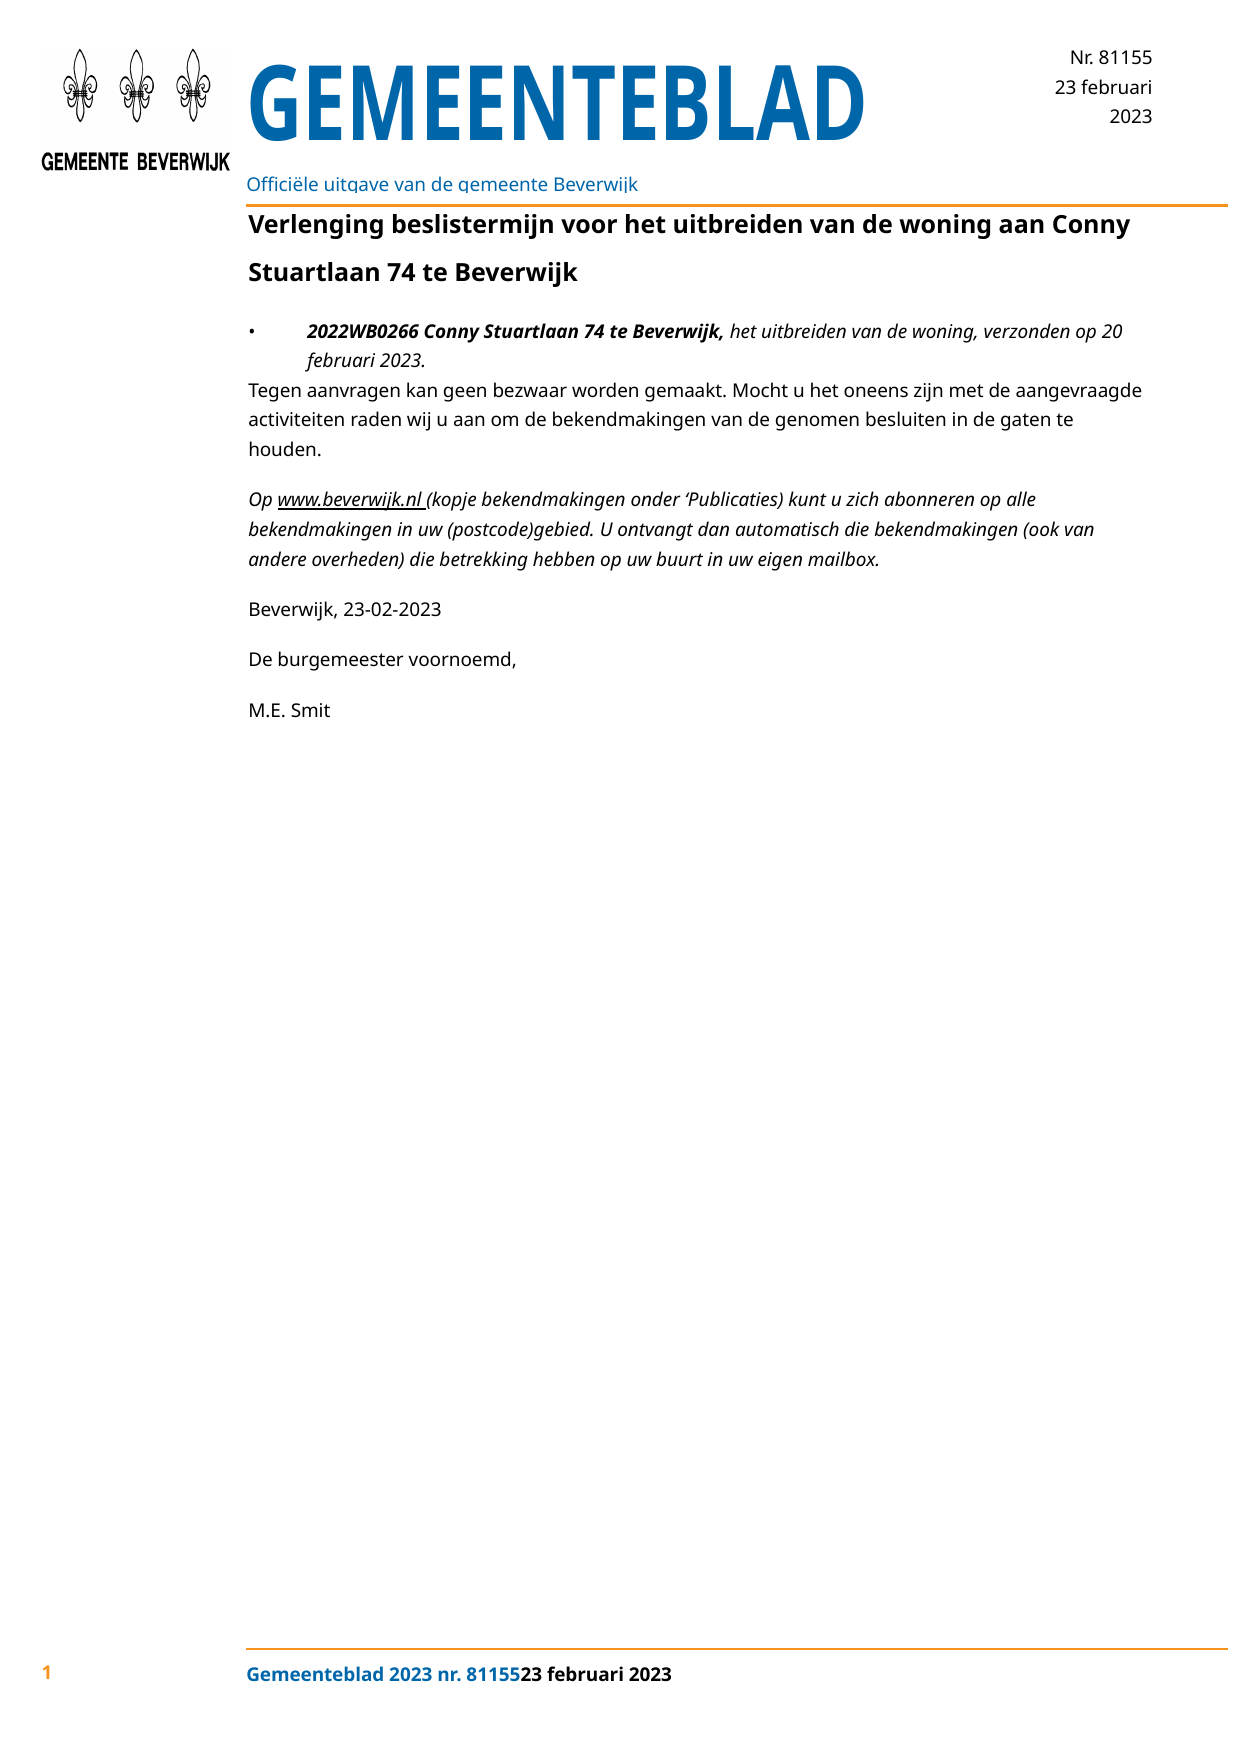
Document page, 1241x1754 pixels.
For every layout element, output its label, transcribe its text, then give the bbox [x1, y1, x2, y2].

picture [41, 47, 231, 172]
list 2022WB0266 Conny Stuartlaan 74 te Beverwijk, het uitbreiden van de woning, verzonden op 20 februari 2023. [248, 318, 1152, 373]
text Tegen aanvragen kan geen bezwaar worden gemaakt. Mocht u het oneens zijn met de aangevraagde activiteiten raden wij u aan om de bekendmakingen van de genomen besluiten in de gaten te houden. [248, 377, 1152, 462]
text De burgemeester voornoemd, [248, 647, 1152, 672]
text Verlenging beslistermijn voor het uitbreiden van de woning aan Conny Stuartlaan 74 te Beverwijk [248, 207, 1152, 288]
text Op www.beverwijk.nl (kopje bekendmakingen onder ‘Publicaties) kunt u zich abonneren op alle bekendmakingen in uw (postcode)gebied. U ontvangt dan automatisch die bekendmakingen (ook van andere overheden) die betrekking hebben op uw buurt in uw eigen mailbox. [248, 487, 1152, 572]
text M.E. Smit [248, 697, 1152, 723]
text Beverwijk, 23-02-2023 [248, 596, 1152, 622]
